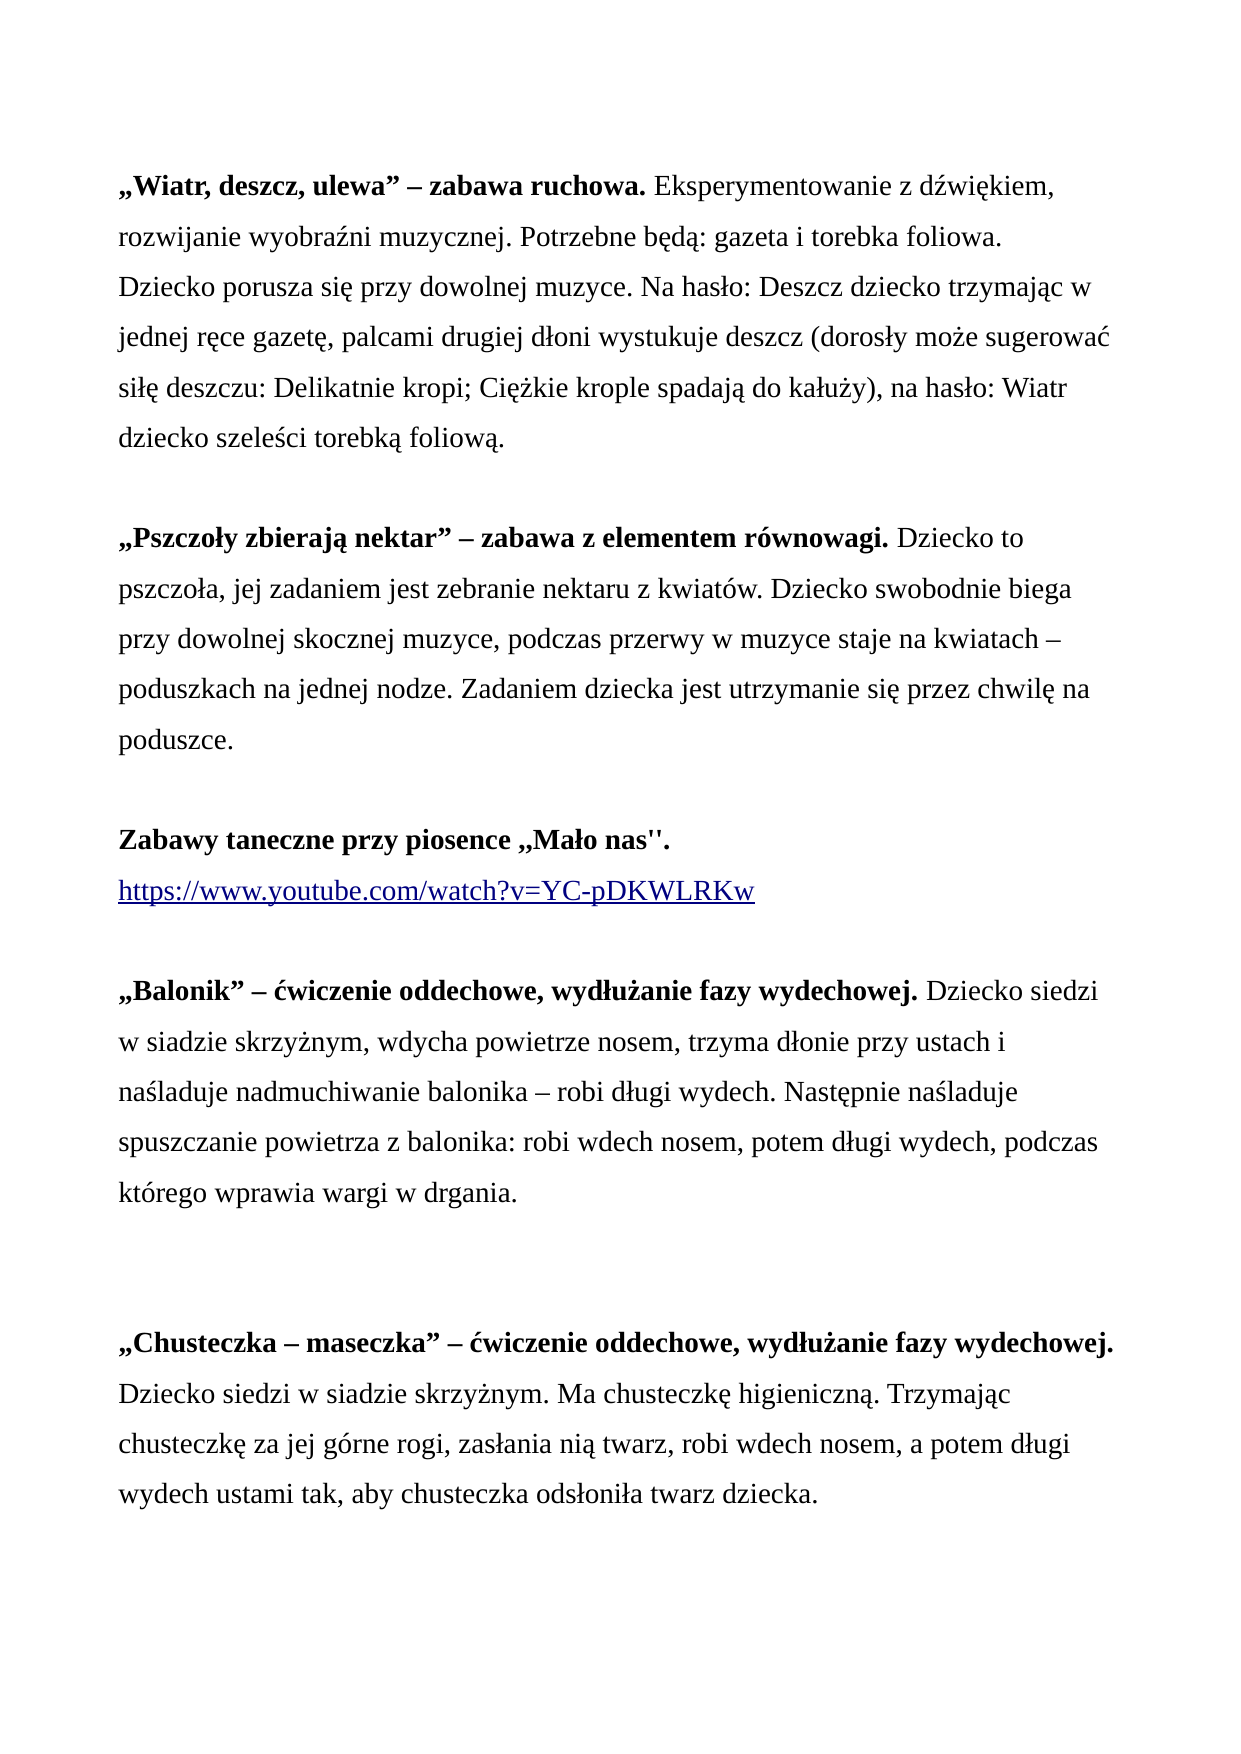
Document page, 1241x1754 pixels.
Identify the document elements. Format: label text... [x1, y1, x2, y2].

text „Balonik” – ćwiczenie oddechowe, wydłużanie fazy wydechowej. Dziecko siedzi w siadzie skrzyżnym, wdycha powietrze nosem, trzyma dłonie przy ustach i naśladuje nadmuchiwanie balonika – robi długi wydech. Następnie naśladuje spuszczanie powietrza z balonika: robi wdech nosem, potem długi wydech, podczas którego wprawia wargi w drgania. [118, 973, 1122, 1208]
text https://www.youtube.com/watch?v=YC-pDKWLRKw [118, 873, 1122, 906]
text „Chusteczka – maseczka” – ćwiczenie oddechowe, wydłużanie fazy wydechowej. Dziecko siedzi w siadzie skrzyżnym. Ma chusteczkę higieniczną. Trzymając chusteczkę za jej górne rogi, zasłania nią twarz, robi wdech nosem, a potem długi wydech ustami tak, aby chusteczka odsłoniła twarz dziecka. [118, 1326, 1122, 1510]
text „Wiatr, deszcz, ulewa” – zabawa ruchowa. Eksperymentowanie z dźwiękiem, rozwijanie wyobraźni muzycznej. Potrzebne będą: gazeta i torebka foliowa. Dziecko porusza się przy dowolnej muzyce. Na hasło: Deszcz dziecko trzymając w jednej ręce gazetę, palcami drugiej dłoni wystukuje deszcz (dorosły może sugerować siłę deszczu: Delikatnie kropi; Ciężkie krople spadają do kałuży), na hasło: Wiatr dziecko szeleści torebką foliową. [118, 168, 1122, 453]
text „Pszczoły zbierają nektar” – zabawa z elementem równowagi. Dziecko to pszczoła, jej zadaniem jest zebranie nektaru z kwiatów. Dziecko swobodnie biega przy dowolnej skocznej muzyce, podczas przerwy w muzyce staje na kwiatach – poduszkach na jednej nodze. Zadaniem dziecka jest utrzymanie się przez chwilę na poduszce. [118, 521, 1122, 806]
text Zabawy taneczne przy piosence ,,Mało nas''. [118, 822, 1122, 856]
